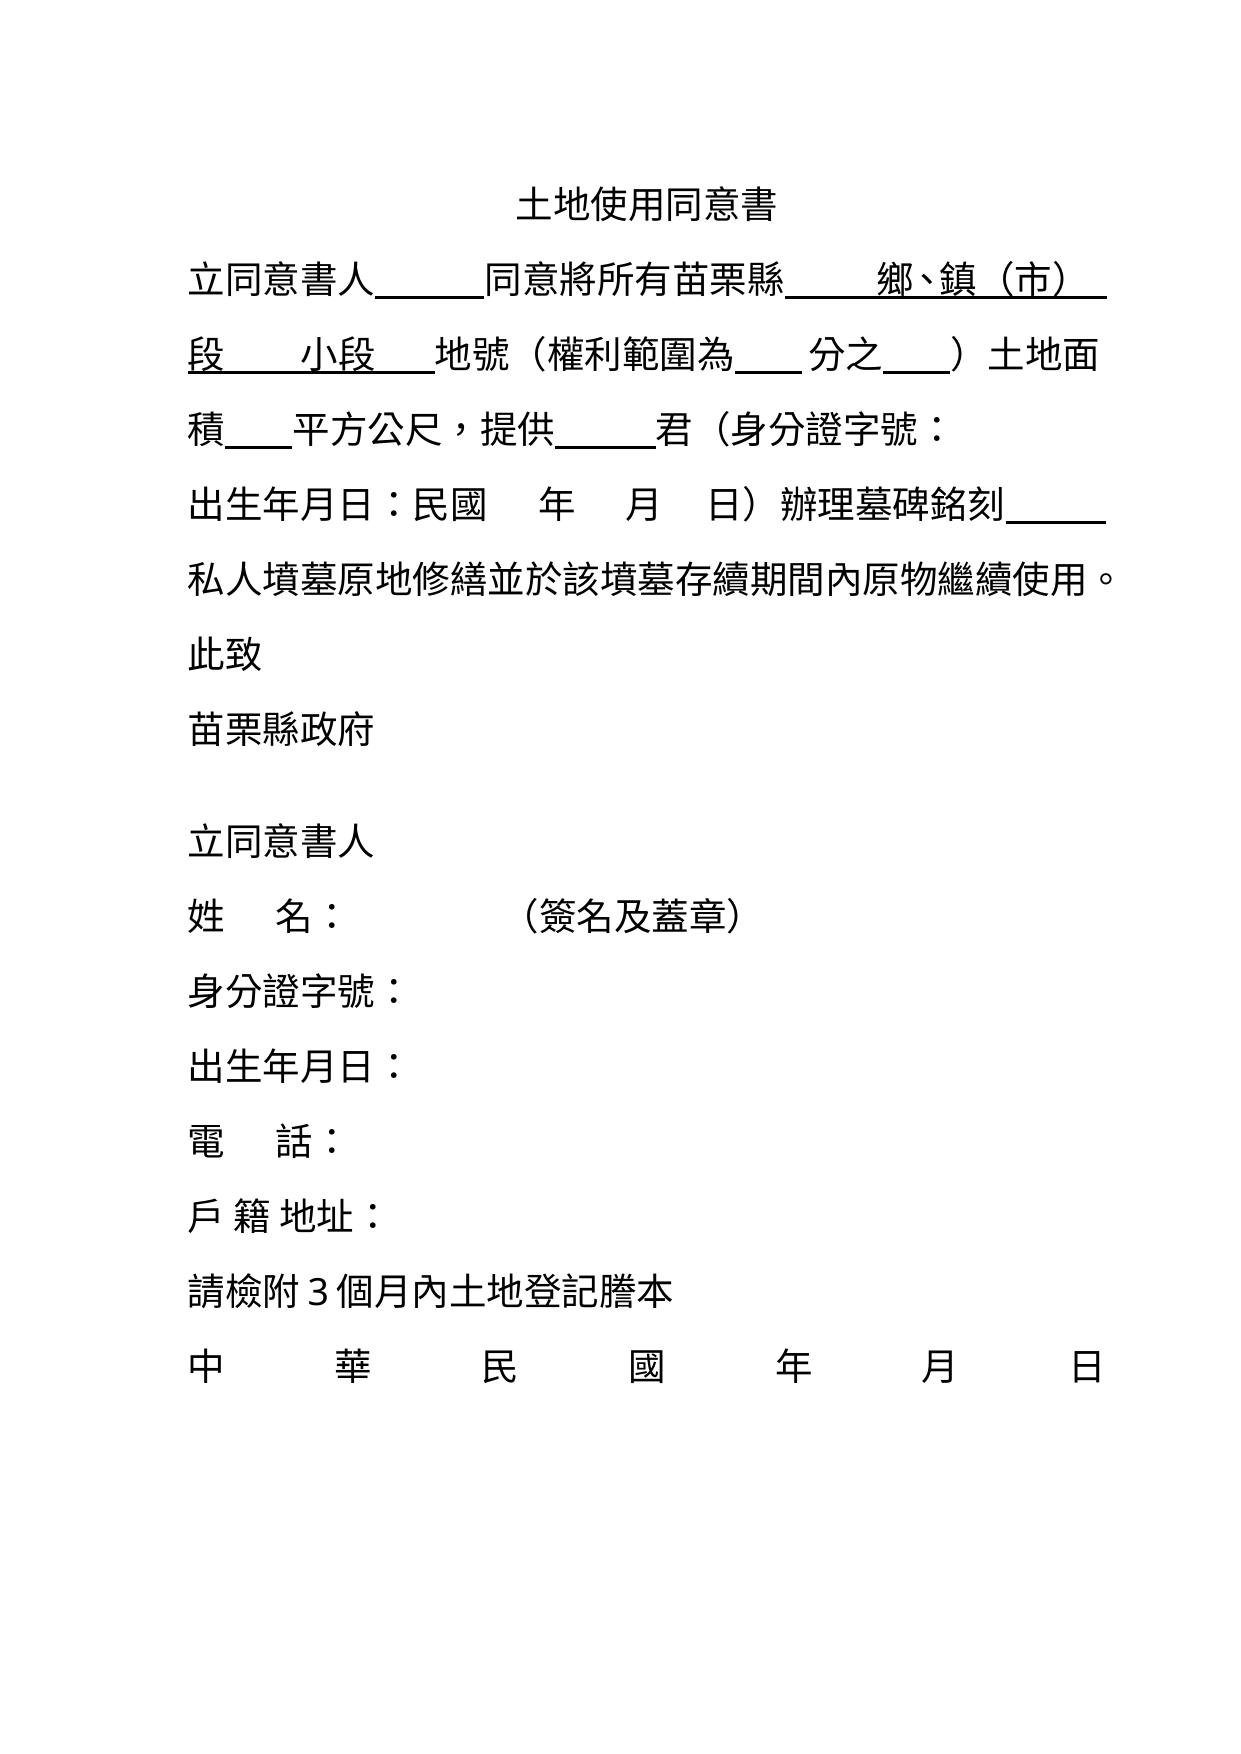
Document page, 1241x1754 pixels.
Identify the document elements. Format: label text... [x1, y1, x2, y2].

text 請檢附3個月內土地登記謄本 [187, 1252, 1106, 1327]
text 出生年月日： [187, 1027, 1106, 1102]
text 中華民國年月日 [187, 1327, 1106, 1402]
text 苗栗縣政府 [187, 689, 1106, 764]
text 出生年月日：民國 年 月 日）辦理墓碑銘刻 私人墳墓原地修繕並於該墳墓存續期間內原物繼續使用。 [187, 464, 1106, 614]
text 立同意書人 [187, 802, 1106, 877]
text 土地使用同意書 [187, 164, 1106, 239]
text 姓 名： （簽名及蓋章） [187, 877, 1106, 952]
text 身分證字號： [187, 952, 1106, 1027]
text 立同意書人 同意將所有苗栗縣 鄉、鎮（市） 段 小段 地號（權利範圍為 分之 ）土地面積 平方公尺，提供 君（身分證字號： [187, 239, 1106, 464]
text 戶 籍 地址： [187, 1177, 1106, 1252]
text 電 話： [187, 1102, 1106, 1177]
text 此致 [187, 614, 1106, 689]
